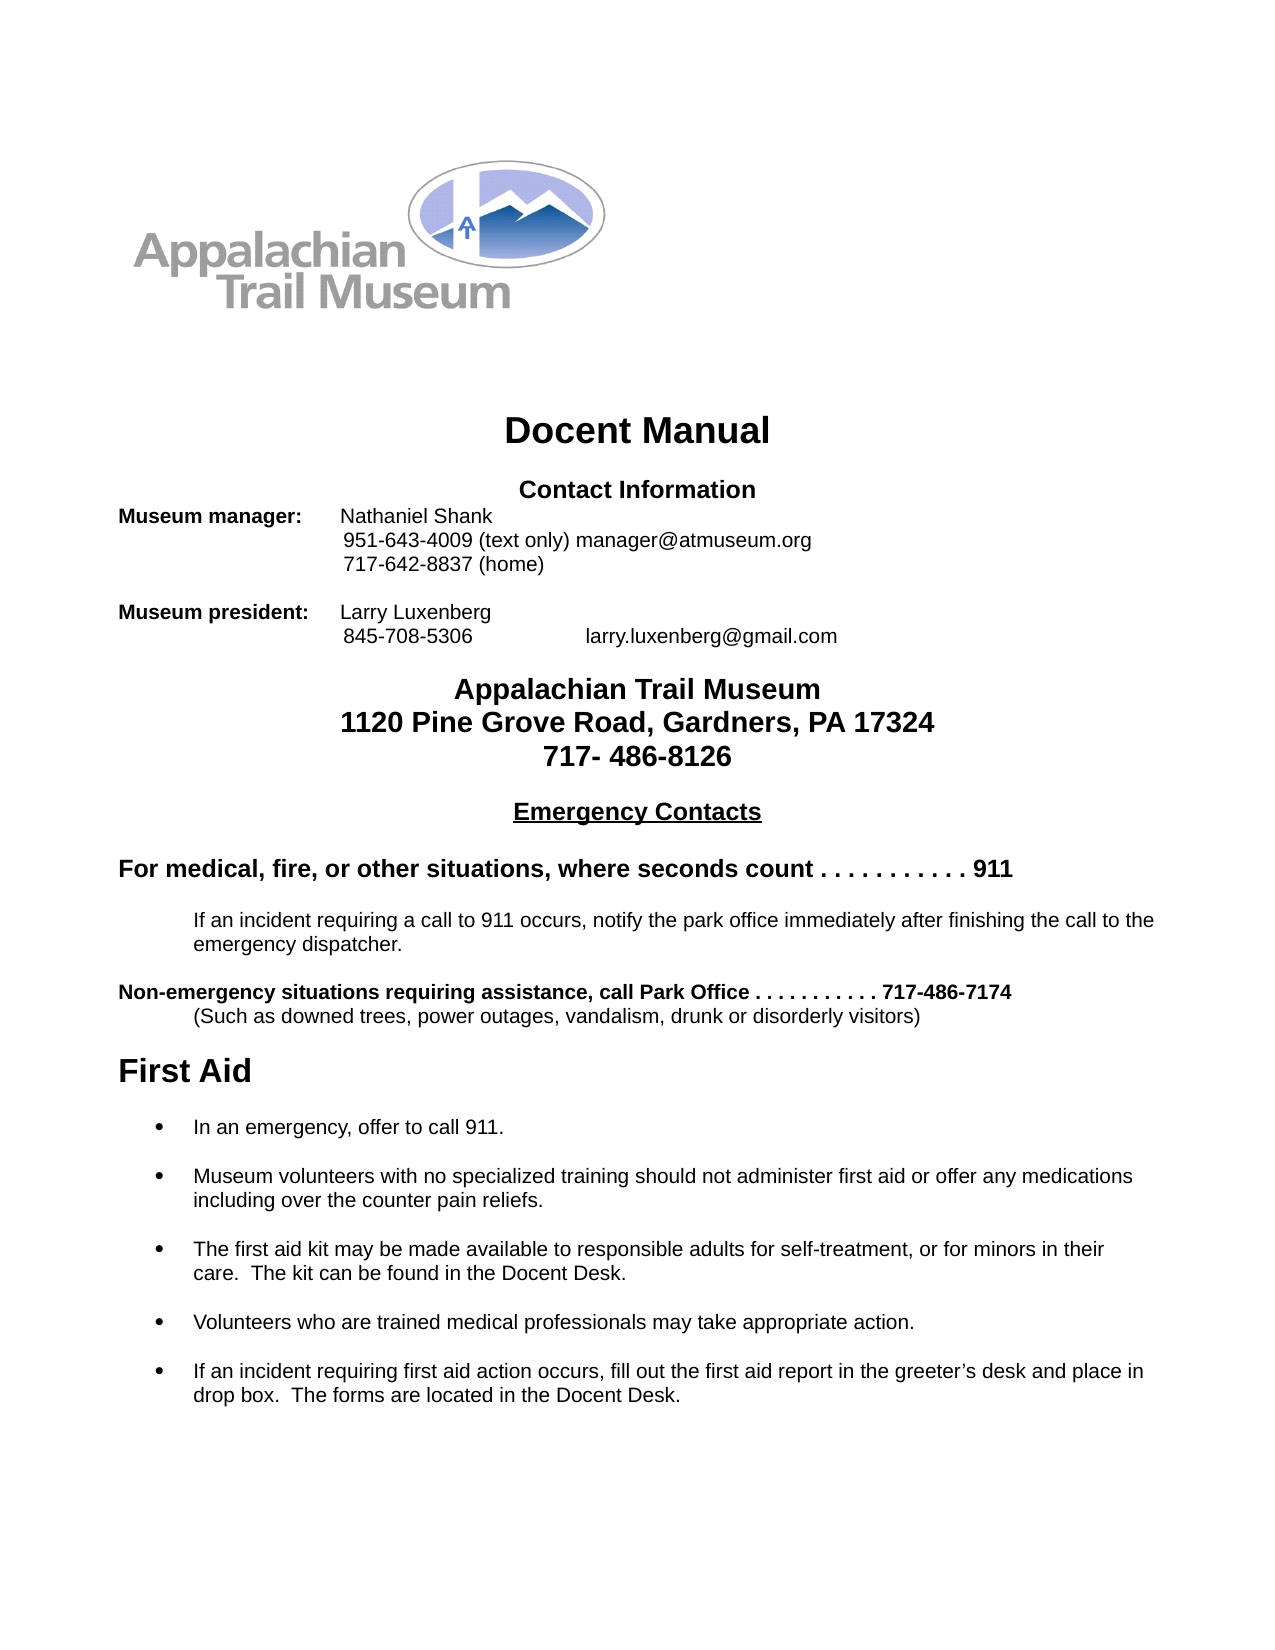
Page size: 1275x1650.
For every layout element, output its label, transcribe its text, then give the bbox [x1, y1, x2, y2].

list In an emergency, offer to call 911. [156, 1115, 1157, 1139]
text For medical, fire, or other situations, where seconds count . . . . . . . . . . . 911 [118, 854, 1157, 883]
text Docent Manual [118, 408, 1157, 452]
text If an incident requiring a call to 911 occurs, notify the park office immediately after finishing the call to the emergency dispatcher. [193, 908, 1157, 956]
text Emergency Contacts [118, 797, 1157, 825]
text First Aid [118, 1052, 1157, 1090]
text 717- 486-8126 [118, 739, 1157, 773]
text Non-emergency situations requiring assistance, call Park Office . . . . . . . . . . . 717-486-7174 [118, 980, 1157, 1004]
text 951-643-4009 (text only) manager@atmuseum.org [268, 528, 1157, 552]
list Museum volunteers with no specialized training should not administer first aid or offer any medications including over the counter pain reliefs. [156, 1164, 1157, 1212]
text Museum president: Larry Luxenberg [118, 600, 1157, 624]
text Contact Information [118, 476, 1157, 504]
text (Such as downed trees, power outages, vandalism, drunk or disorderly visitors) [118, 1004, 1157, 1028]
list If an incident requiring first aid action occurs, fill out the first aid report in the greeter’s desk and place in drop box. The forms are located in the Docent Desk. [156, 1359, 1157, 1407]
text Museum manager: Nathaniel Shank [118, 504, 1157, 528]
list The first aid kit may be made available to responsible adults for self-treatment, or for minors in their care. The kit can be found in the Docent Desk. [156, 1237, 1157, 1285]
list Volunteers who are trained medical professionals may take appropriate action. [156, 1310, 1157, 1334]
text 1120 Pine Grove Road, Gardners, PA 17324 [118, 706, 1157, 739]
text Appalachian Trail Museum [118, 672, 1157, 706]
text 845-708-5306 larry.luxenberg@gmail.com [343, 624, 1157, 648]
text 717-642-8837 (home) [343, 552, 1157, 576]
